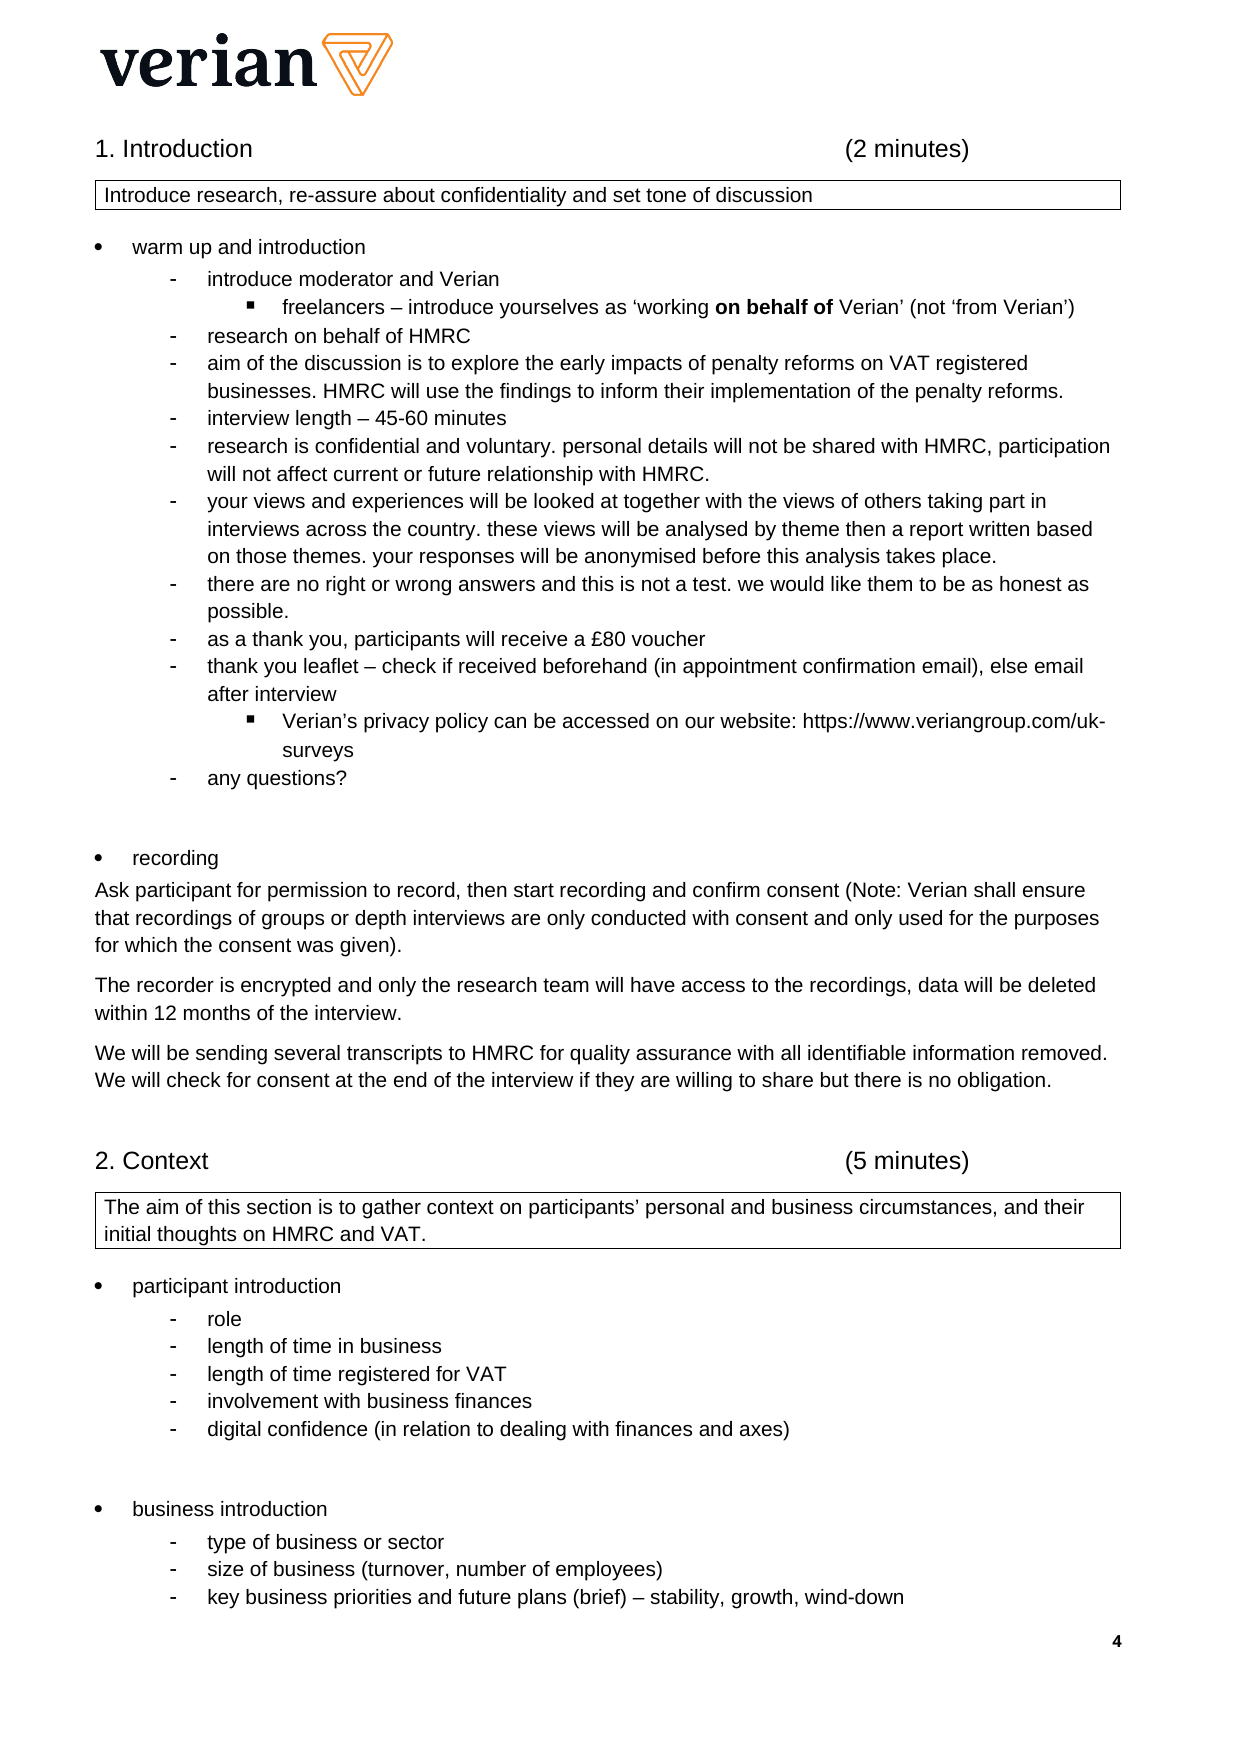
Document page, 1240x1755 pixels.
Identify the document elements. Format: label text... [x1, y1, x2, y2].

list recording [94, 846, 1121, 869]
list any questions? [169, 765, 1121, 789]
subtitle 1. Introduction (2 minutes) [94, 134, 1121, 163]
list Verian’s privacy policy can be accessed on our website: https://www.veriangroup.com/uk-surveys [244, 709, 1121, 762]
list size of business (turnover, number of employees) [169, 1557, 1121, 1581]
list length of time in business [169, 1334, 1121, 1358]
text Introduce research, re-assure about confidentiality and set tone of discussion [96, 181, 1120, 209]
list research is confidential and voluntary. personal details will not be shared with HMRC, participation will not affect current or future relationship with HMRC. [169, 434, 1121, 485]
text The recorder is encrypted and only the research team will have access to the recordings, data will be deleted within 12 months of the interview. [94, 973, 1121, 1025]
list as a thank you, participants will receive a £80 voucher [169, 627, 1121, 651]
list length of time registered for VAT [169, 1362, 1121, 1386]
list thank you leaflet – check if received beforehand (in appointment confirmation email), else email after interview [169, 654, 1121, 706]
list type of business or sector [169, 1529, 1121, 1554]
text We will be sending several transcripts to HMRC for quality assurance with all identifiable information removed. We will check for consent at the end of the interview if they are willing to share but there is no obligation. [94, 1041, 1121, 1092]
list business introduction [94, 1497, 1121, 1521]
list key business priorities and future plans (brief) – stability, growth, wind-down [169, 1585, 1121, 1609]
text Ask participant for permission to record, then start recording and confirm consent (Note: Verian shall ensure that recordings of groups or depth interviews are only conducted with consent and only used for the purposes for which the consent was given). [94, 878, 1121, 957]
list role [169, 1306, 1121, 1330]
list involvement with business finances [169, 1389, 1121, 1413]
text The aim of this section is to gather context on participants’ personal and business circumstances, and their initial thoughts on HMRC and VAT. [96, 1193, 1120, 1248]
list freelancers – introduce yourselves as ‘working on behalf of Verian’ (not ‘from Verian’) [244, 295, 1121, 320]
list research on behalf of HMRC [169, 323, 1121, 348]
list introduce moderator and Verian [169, 267, 1121, 291]
list there are no right or wrong answers and this is not a test. we would like them to be as honest as possible. [169, 572, 1121, 623]
list your views and experiences will be looked at together with the views of others taking part in interviews across the country. these views will be analysed by theme then a report written based on those themes. your responses will be anonymised before this analysis takes place. [169, 489, 1121, 568]
list warm up and introduction [94, 234, 1121, 258]
list participant introduction [94, 1274, 1121, 1298]
subtitle 2. Context (5 minutes) [94, 1146, 1121, 1175]
list interview length – 45-60 minutes [169, 406, 1121, 430]
list digital confidence (in relation to dealing with finances and axes) [169, 1417, 1121, 1468]
list aim of the discussion is to explore the early impacts of penalty reforms on VAT registered businesses. HMRC will use the findings to inform their implementation of the penalty reforms. [169, 351, 1121, 403]
